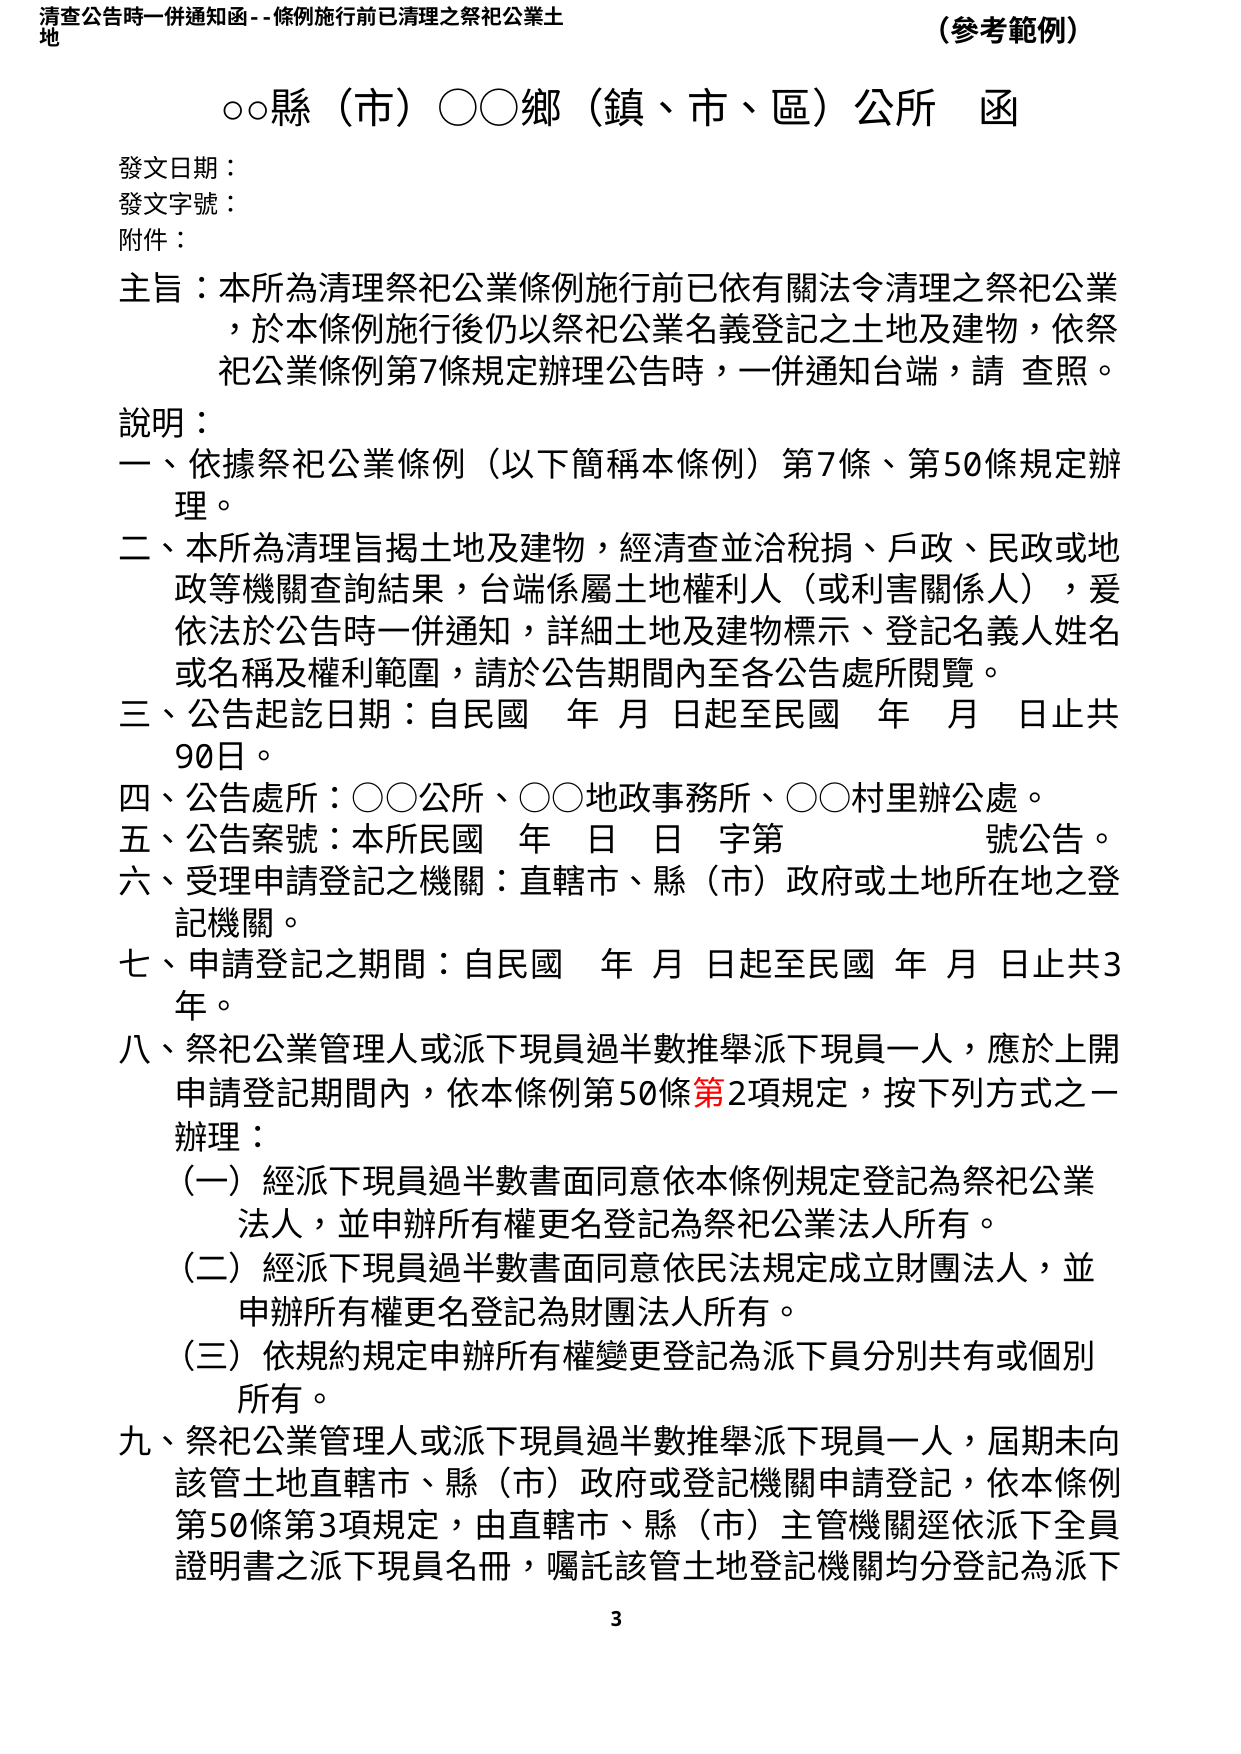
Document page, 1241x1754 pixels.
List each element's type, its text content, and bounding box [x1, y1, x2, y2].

text 發文日期： [118, 148, 1122, 184]
text 一、依據祭祀公業條例（以下簡稱本條例）第7條、第50條規定辦理。 [118, 443, 1122, 527]
text （參考範例） [921, 8, 1096, 49]
text 附件： [118, 221, 572, 257]
text 九、祭祀公業管理人或派下現員過半數推舉派下現員一人，屆期未向該管土地直轄市、縣（市）政府或登記機關申請登記，依本條例第50條第3項規定，由直轄市、縣（市）主管機關逕依派下全員證明書之派下現員名冊，囑託該管土地登記機關均分登記為派下 [118, 1421, 1122, 1587]
text 說明： [118, 402, 1122, 443]
text ○○縣（市）○○鄉（鎮、市、區）公所 函 [118, 75, 1122, 136]
text 五、公告案號：本所民國 年 日 日 字第 號公告。 [118, 818, 1122, 860]
text [906, 0, 1111, 56]
text （三）依規約規定申辦所有權變更登記為派下員分別共有或個別所有。 [162, 1333, 1122, 1421]
text 二、本所為清理旨揭土地及建物，經清查並洽稅捐、戶政、民政或地政等機關查詢結果，台端係屬土地權利人（或利害關係人），爰依法於公告時一併通知，詳細土地及建物標示、登記名義人姓名或名稱及權利範圍，請於公告期間內至各公告處所閱覽。 [118, 527, 1122, 693]
text 七、申請登記之期間：自民國 年 月 日起至民國 年 月 日止共3年。 [118, 943, 1122, 1027]
text （一）經派下現員過半數書面同意依本條例規定登記為祭祀公業法人，並申辦所有權更名登記為祭祀公業法人所有。 [162, 1158, 1122, 1246]
text 清查公告時一併通知函--條例施行前已清理之祭祀公業土地 [39, 8, 582, 49]
text 四、公告處所：○○公所、○○地政事務所、○○村里辦公處。 [118, 777, 1122, 818]
text [24, 0, 597, 94]
text 主旨：本所為清理祭祀公業條例施行前已依有關法令清理之祭祀公業，於本條例施行後仍以祭祀公業名義登記之土地及建物，依祭祀公業條例第7條規定辦理公告時，一併通知台端，請 查照。 [118, 267, 1122, 392]
text （二）經派下現員過半數書面同意依民法規定成立財團法人，並申辦所有權更名登記為財團法人所有。 [162, 1246, 1122, 1333]
text 八、祭祀公業管理人或派下現員過半數推舉派下現員一人，應於上開申請登記期間內，依本條例第50條第2項規定，按下列方式之ㄧ辦理： [118, 1027, 1122, 1158]
text 三、公告起訖日期：自民國 年 月 日起至民國 年 月 日止共90日。 [118, 693, 1122, 777]
text 六、受理申請登記之機關：直轄市、縣（市）政府或土地所在地之登記機關。 [118, 860, 1122, 943]
text 發文字號： [118, 184, 1122, 221]
